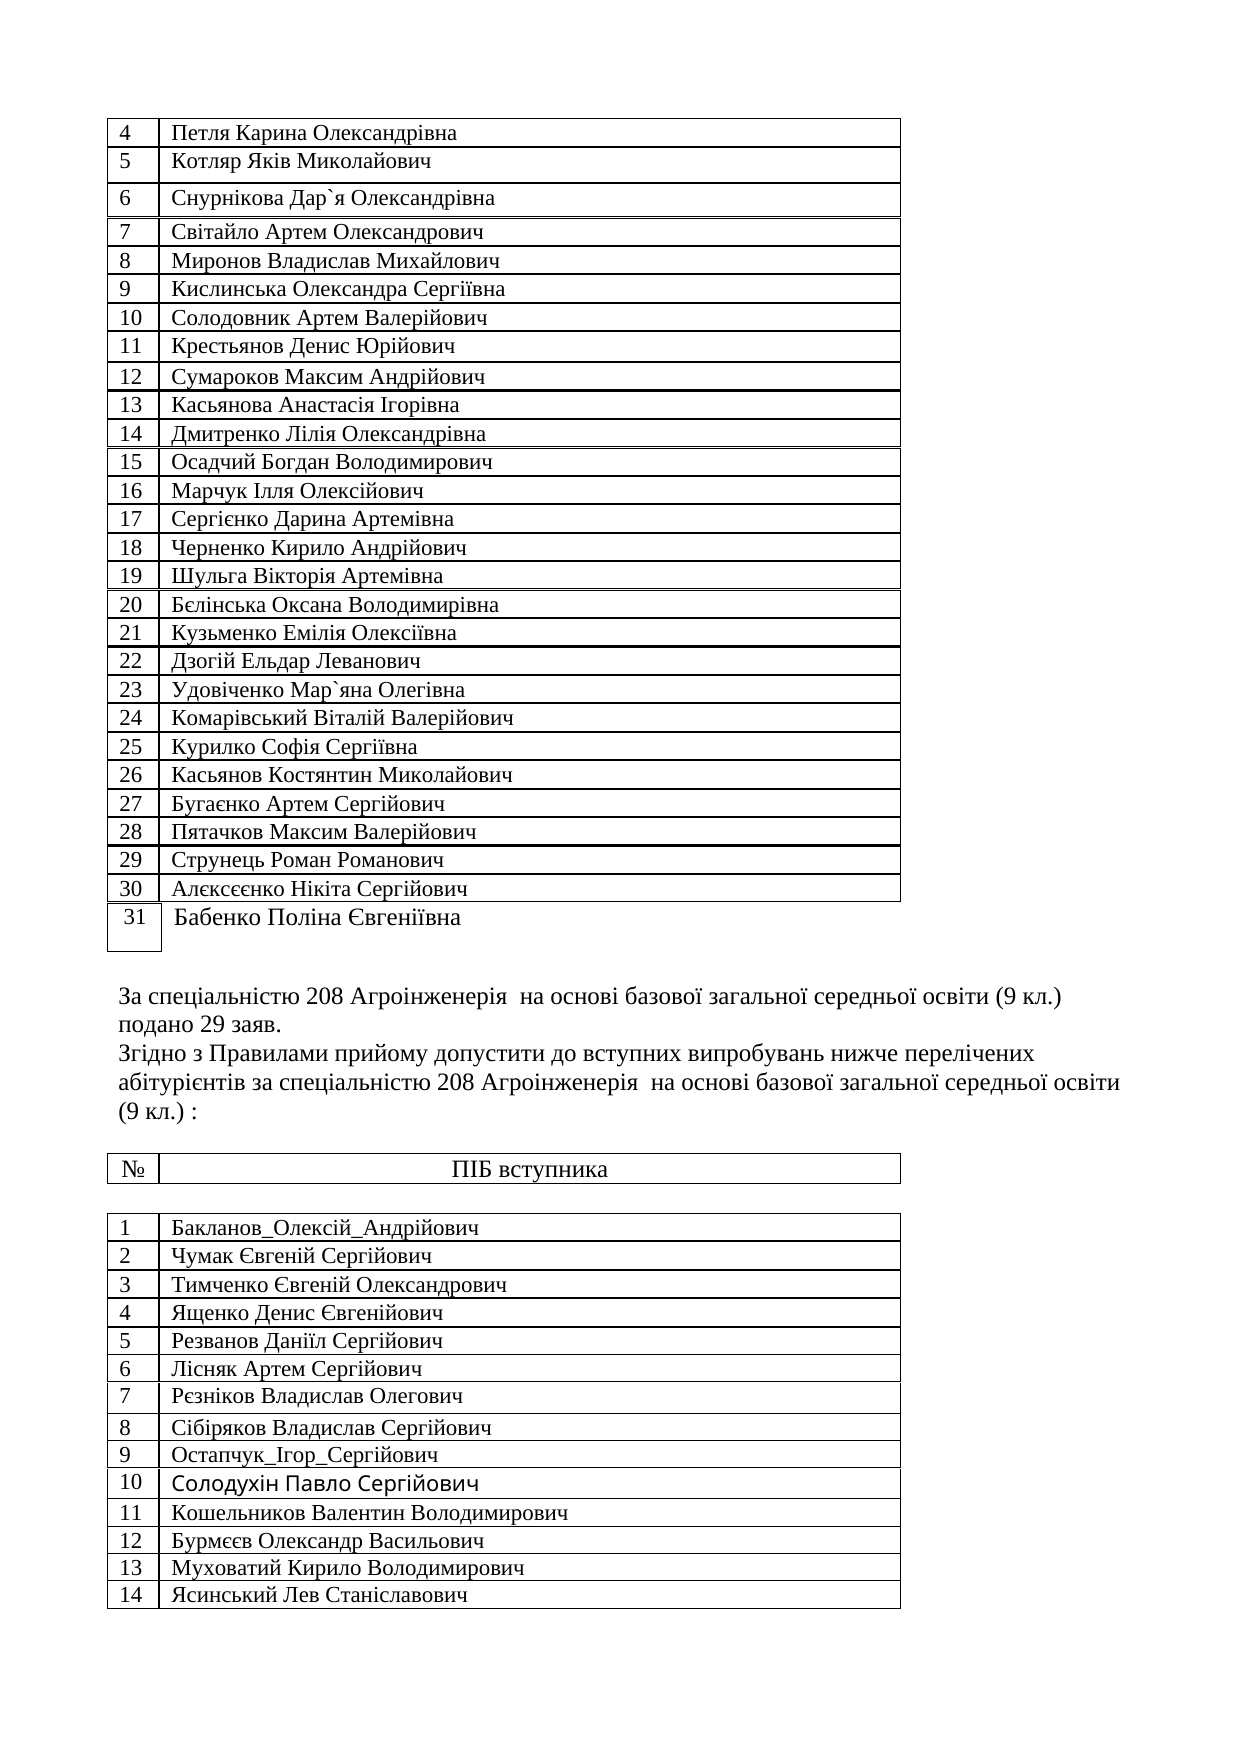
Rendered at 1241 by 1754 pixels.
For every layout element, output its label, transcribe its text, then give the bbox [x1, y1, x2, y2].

table_cell 4 [108, 1299, 158, 1326]
table_cell 7 [108, 1383, 158, 1413]
table_cell Удовіченко Мар`яна Олегівна [160, 676, 900, 702]
table_cell 24 [108, 704, 158, 731]
table_cell 10 [108, 304, 158, 330]
table_cell Крестьянов Денис Юрійович [160, 332, 900, 361]
table_header ПІБ вступника [160, 1154, 900, 1183]
table_cell 6 [108, 184, 158, 216]
table_cell Кислинська Олександра Сергіївна [160, 275, 900, 302]
table_cell 5 [108, 1328, 158, 1354]
table_cell Бурмєєв Олександр Васильович [160, 1527, 900, 1553]
table_cell Касьянов Костянтин Миколайович [160, 761, 900, 788]
table_cell 12 [108, 1527, 158, 1553]
text Згідно з Правилами прийому допустити до вступних випробувань нижче перелічених абітурієнтів за спеціальністю 208 Агроінженерія на основі базової загальної середньої освіти (9 кл.) : [118, 1038, 1122, 1124]
table_cell Резванов Даніїл Сергійович [160, 1328, 900, 1354]
table_cell Бугаєнко Артем Сергійович [160, 790, 900, 816]
table_cell Касьянова Анастасія Ігорівна [160, 392, 900, 418]
table_cell 27 [108, 790, 158, 816]
table_cell Рєзніков Владислав Олегович [160, 1383, 900, 1413]
table_cell 8 [108, 247, 158, 273]
table_cell Сергієнко Дарина Артемівна [160, 505, 900, 532]
table_cell 4 [108, 119, 158, 146]
table_cell Кошельников Валентин Володимирович [160, 1499, 900, 1526]
table_cell Муховатий Кирило Володимирович [160, 1554, 900, 1580]
table_cell Снурнікова Дар`я Олександрівна [160, 184, 900, 216]
table_cell Солодовник Артем Валерійович [160, 304, 900, 330]
table_cell Дзогій Ельдар Леванович [160, 648, 900, 674]
table_cell 2 [108, 1242, 158, 1269]
table_cell Шульга Вікторія Артемівна [160, 562, 900, 588]
table_cell 13 [108, 392, 158, 418]
table_cell Тимченко Євгеній Олександрович [160, 1271, 900, 1297]
table_cell 7 [108, 219, 158, 245]
table_header 1 [108, 1214, 158, 1240]
table_cell 28 [108, 818, 158, 844]
table_cell Курилко Софія Сергіївна [160, 733, 900, 759]
table_cell 12 [108, 363, 158, 389]
table_cell 26 [108, 761, 158, 788]
table_cell 16 [108, 477, 158, 503]
table_header № [108, 1154, 158, 1183]
table_cell Котляр Яків Миколайович [160, 148, 900, 182]
table_cell Комарівський Віталій Валерійович [160, 704, 900, 731]
table_cell Ященко Денис Євгенійович [160, 1299, 900, 1326]
table_cell Алєксєєнко Нікіта Сергійович [160, 875, 900, 901]
table_cell 23 [108, 676, 158, 702]
table_cell 21 [108, 619, 158, 645]
table_cell 14 [108, 1581, 158, 1608]
table_cell 6 [108, 1355, 158, 1381]
table_cell 19 [108, 562, 158, 588]
table_cell 11 [108, 332, 158, 361]
table_cell Сумароков Максим Андрійович [160, 363, 900, 389]
table_cell 11 [108, 1499, 158, 1526]
table_cell Осадчий Богдан Володимирович [160, 449, 900, 475]
table_cell 8 [108, 1414, 158, 1440]
text За спеціальністю 208 Агроінженерія на основі базової загальної середньої освіти (9 кл.) подано 29 заяв. [118, 981, 1122, 1038]
table_cell Кузьменко Емілія Олексіївна [160, 619, 900, 645]
table_cell 9 [108, 1441, 158, 1467]
table_header Бакланов_Олексій_Андрійович [160, 1214, 900, 1240]
table_cell 9 [108, 275, 158, 302]
table_cell Струнець Роман Романович [160, 847, 900, 873]
table_cell 20 [108, 591, 158, 617]
table_cell 17 [108, 505, 158, 532]
table_cell Ясинський Лев Станіславович [160, 1581, 900, 1608]
table_cell Світайло Артем Олександрович [160, 219, 900, 245]
table_cell 14 [108, 420, 158, 446]
table_cell Лісняк Артем Сергійович [160, 1355, 900, 1381]
table_cell Бабенко Поліна Євгеніївна [163, 903, 901, 952]
table_cell 25 [108, 733, 158, 759]
table_cell Солодухін Павло Сергійович [160, 1469, 900, 1498]
table_cell 10 [108, 1469, 158, 1498]
table_cell 22 [108, 648, 158, 674]
table_cell Миронов Владислав Михайлович [160, 247, 900, 273]
table_cell 5 [108, 148, 158, 182]
table_cell Дмитренко Лілія Олександрівна [160, 420, 900, 446]
table_cell 29 [108, 847, 158, 873]
table_cell Бєлінська Оксана Володимирівна [160, 591, 900, 617]
table_cell 31 [108, 904, 161, 951]
table_cell Чумак Євгеній Сергійович [160, 1242, 900, 1269]
table_cell 13 [108, 1554, 158, 1580]
table_cell 3 [108, 1271, 158, 1297]
table_cell 30 [108, 875, 158, 901]
table_cell 15 [108, 449, 158, 475]
table_cell Марчук Ілля Олексійович [160, 477, 900, 503]
table_cell Сібіряков Владислав Сергійович [160, 1414, 900, 1440]
table_cell 18 [108, 534, 158, 560]
table_cell Петля Карина Олександрівна [160, 119, 900, 146]
table_cell Черненко Кирило Андрійович [160, 534, 900, 560]
table_cell Пятачков Максим Валерійович [160, 818, 900, 844]
table_cell Остапчук_Ігор_Сергійович [160, 1441, 900, 1467]
